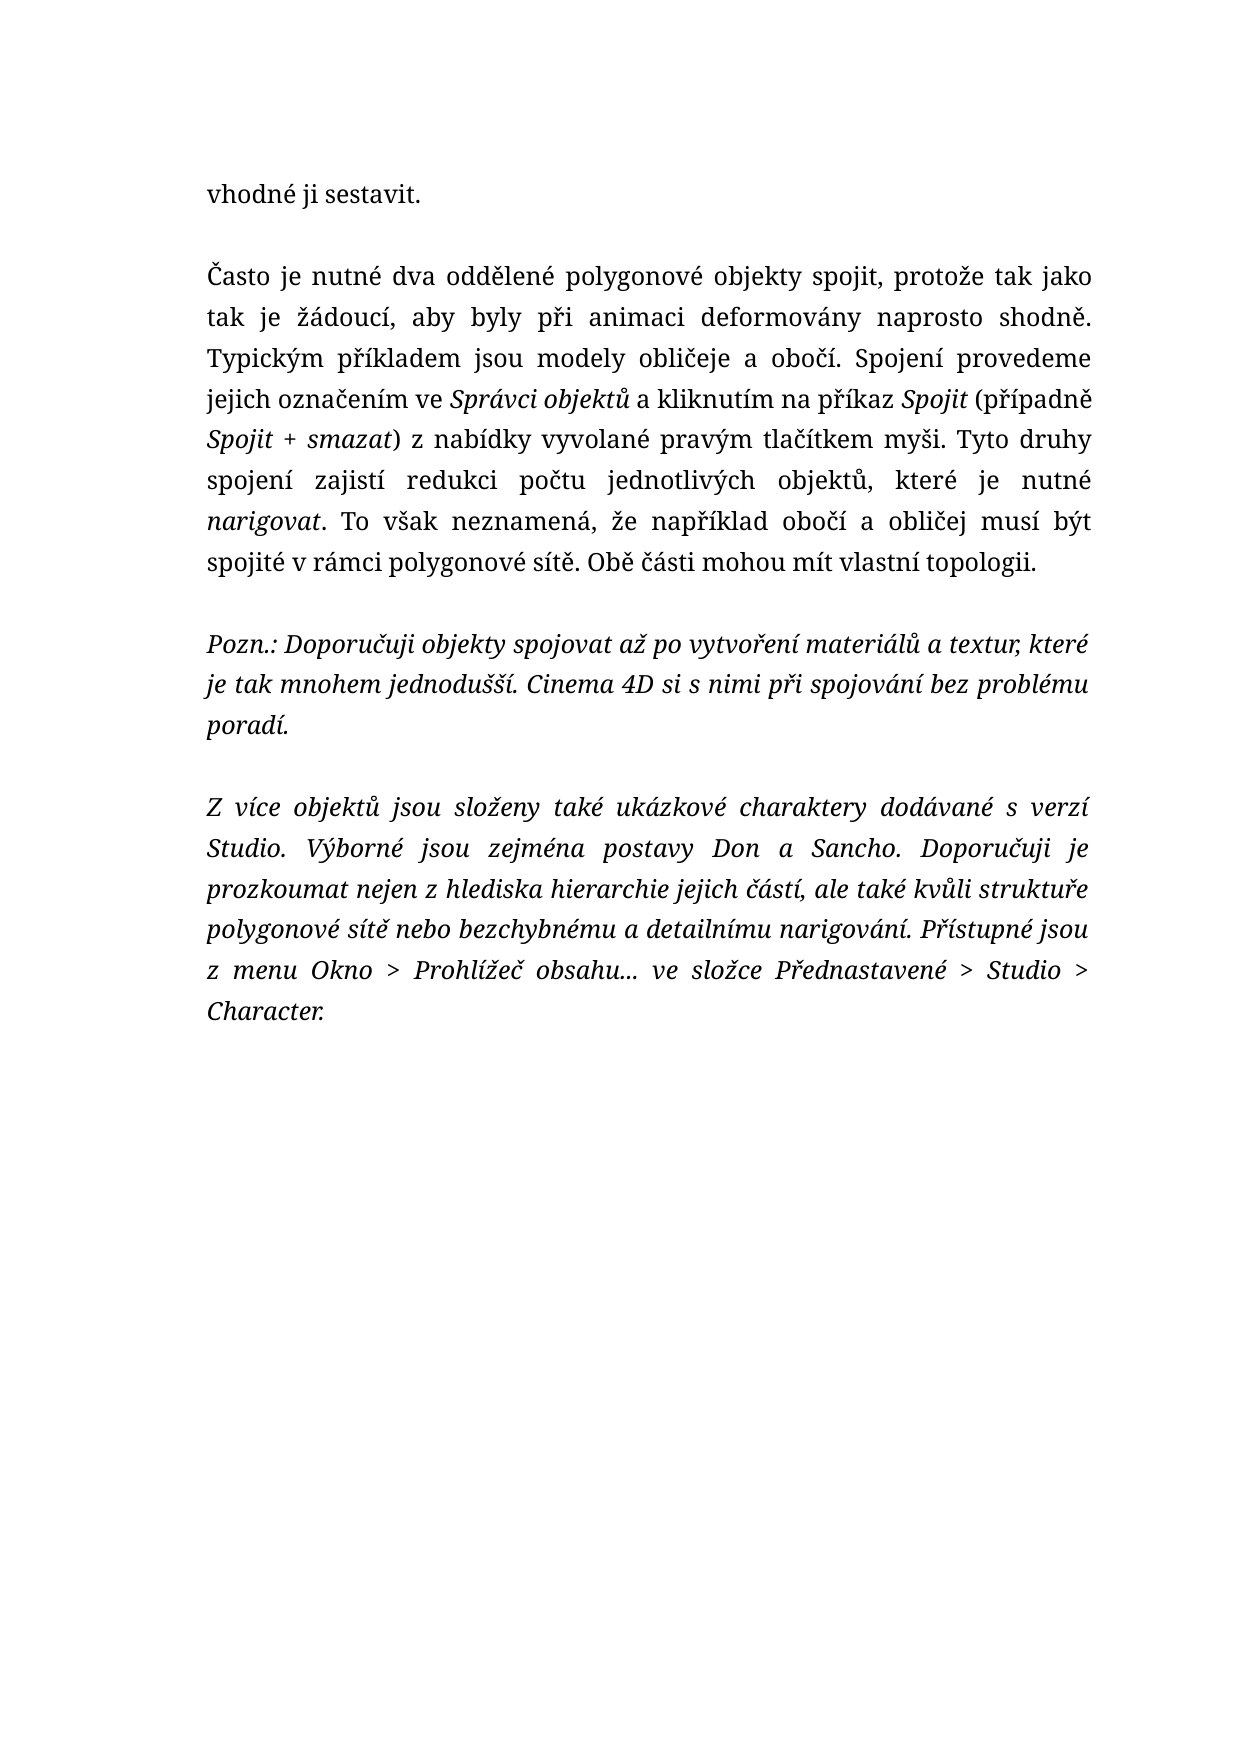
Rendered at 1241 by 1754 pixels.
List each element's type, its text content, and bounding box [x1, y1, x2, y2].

text vhodné ji sestavit. [207, 177, 1093, 211]
text Pozn.: Doporučuji objekty spojovat až po vytvoření materiálů a textur, které je tak mnohem jednodušší. Cinema 4D si s nimi při spojování bez problému poradí. [207, 626, 1093, 742]
text Často je nutné dva oddělené polygonové objekty spojit, protože tak jako tak je žádoucí, aby byly při animaci deformovány naprosto shodně. Typickým příkladem jsou modely obličeje a obočí. Spojení provedeme jejich označením ve Správci objektů a kliknutím na příkaz Spojit (případně Spojit + smazat) z nabídky vyvolané pravým tlačítkem myši. Tyto druhy spojení zajistí redukci počtu jednotlivých objektů, které je nutné narigovat. To však neznamená, že například obočí a obličej musí být spojité v rámci polygonové sítě. Obě části mohou mít vlastní topologii. [207, 259, 1093, 579]
text Z více objektů jsou složeny také ukázkové charaktery dodávané s verzí Studio. Výborné jsou zejména postavy Don a Sancho. Doporučuji je prozkoumat nejen z hlediska hierarchie jejich částí, ale také kvůli struktuře polygonové sítě nebo bezchybnému a detailnímu narigování. Přístupné jsou z menu Okno > Prohlížeč obsahu... ve složce Přednastavené > Studio > Character. [207, 790, 1093, 1028]
